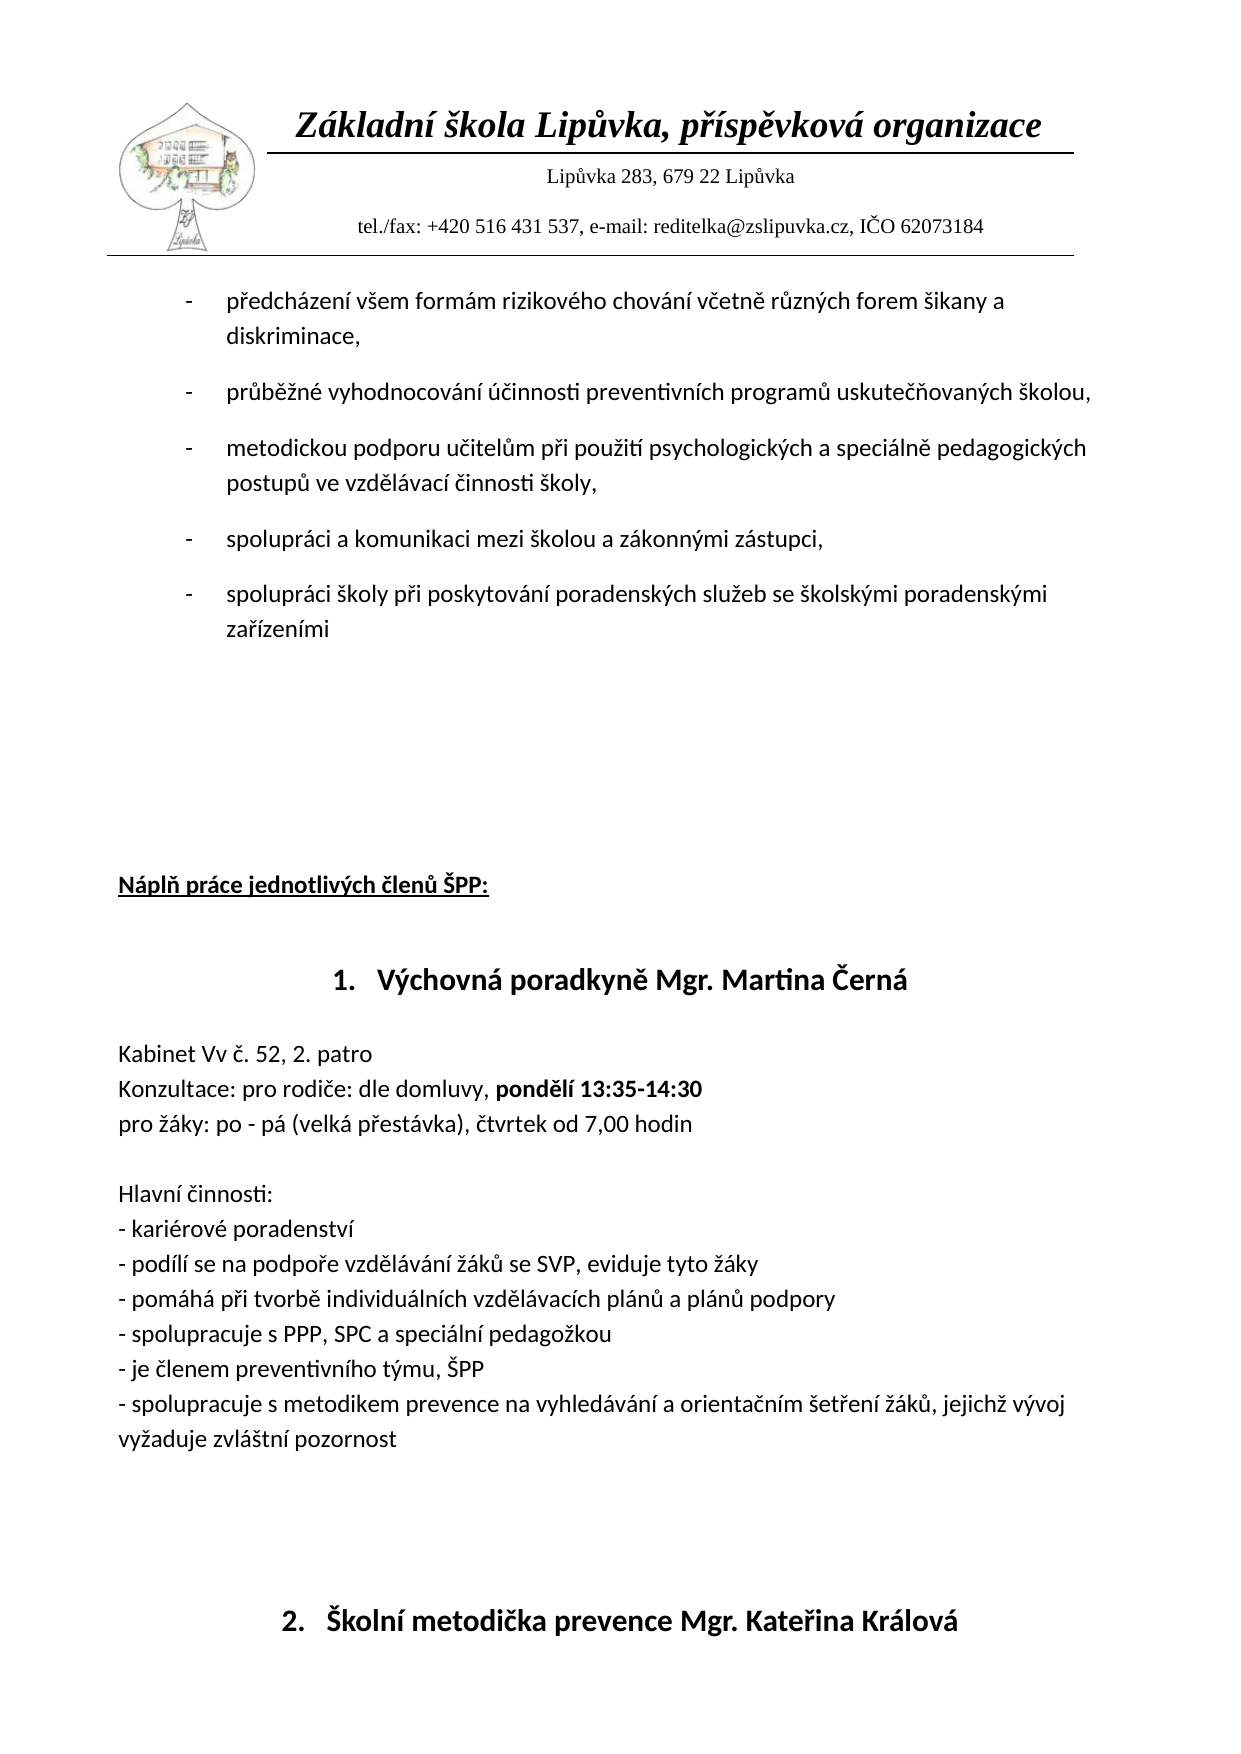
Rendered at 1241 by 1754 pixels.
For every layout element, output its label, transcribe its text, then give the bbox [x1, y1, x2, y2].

text Konzultace: pro rodiče: dle domluvy, pondělí 13:35-14:30 [118, 1073, 1122, 1104]
text pro žáky: po - pá (velká přestávka), čtvrtek od 7,00 hodin [118, 1108, 1122, 1139]
list spolupráci školy při poskytování poradenských služeb se školskými poradenskými zařízeními [189, 578, 1122, 644]
list spolupráci a komunikaci mezi školou a zákonnými zástupci, [189, 523, 1122, 553]
text - je členem preventivního týmu, ŠPP [118, 1353, 1122, 1384]
list průběžné vyhodnocování účinnosti preventivních programů uskutečňovaných školou, [189, 376, 1122, 407]
list Školní metodička prevence Mgr. Kateřina Králová [118, 1601, 1122, 1639]
text - podílí se na podpoře vzdělávání žáků se SVP, eviduje tyto žáky [118, 1248, 1122, 1279]
text Náplň práce jednotlivých členů ŠPP: [118, 869, 1122, 899]
text Kabinet Vv č. 52, 2. patro [118, 1038, 1122, 1069]
list Výchovná poradkyně Mgr. Martina Černá [118, 960, 1122, 998]
text - spolupracuje s PPP, SPC a speciální pedagožkou [118, 1318, 1122, 1349]
text - kariérové poradenství [118, 1213, 1122, 1244]
text - pomáhá při tvorbě individuálních vzdělávacích plánů a plánů podpory [118, 1283, 1122, 1314]
text - spolupracuje s metodikem prevence na vyhledávání a orientačním šetření žáků, jejichž vývoj vyžaduje zvláštní pozornost [118, 1388, 1122, 1454]
text Hlavní činnosti: [118, 1178, 1122, 1209]
list předcházení všem formám rizikového chování včetně různých forem šikany a diskriminace, [189, 285, 1122, 351]
list metodickou podporu učitelům při použití psychologických a speciálně pedagogických postupů ve vzdělávací činnosti školy, [189, 432, 1122, 497]
